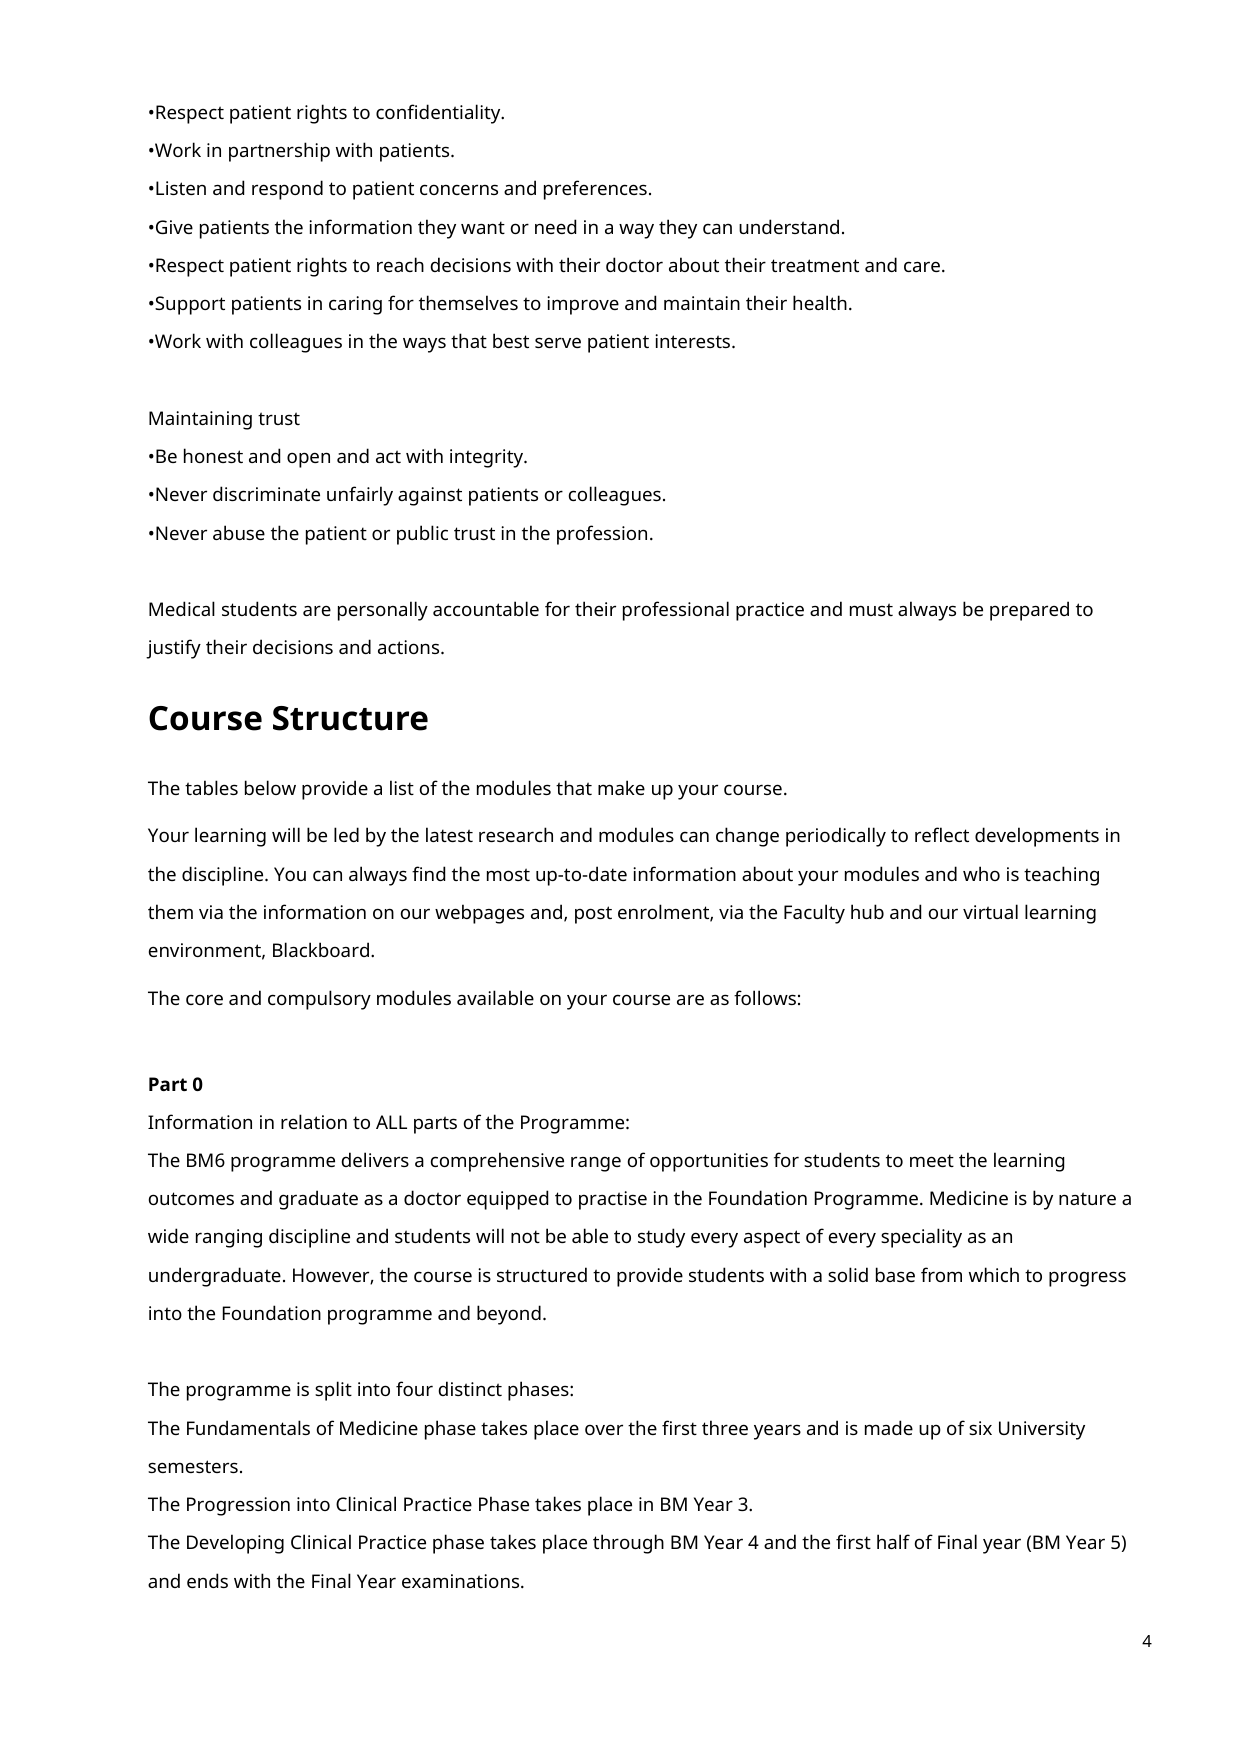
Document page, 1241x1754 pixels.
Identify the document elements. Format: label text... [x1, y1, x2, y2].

text •Respect patient rights to confidentiality. •Work in partnership with patients. •Listen and respond to patient concerns and preferences. •Give patients the information they want or need in a way they can understand. •Respect patient rights to reach decisions with their doctor about their treatment and care. •Support patients in caring for themselves to improve and maintain their health. •Work with colleagues in the ways that best serve patient interests. Maintaining trust •Be honest and open and act with integrity. •Never discriminate unfairly against patients or colleagues. •Never abuse the patient or public trust in the profession. Medical students are personally accountable for their professional practice and must always be prepared to justify their decisions and actions. [148, 99, 1152, 660]
text The core and compulsory modules available on your course are as follows: [148, 985, 1152, 1011]
subtitle Course Structure [148, 694, 1152, 740]
text The tables below provide a list of the modules that make up your course. [148, 775, 1152, 801]
table_header Part 0 Information in relation to ALL parts of the Programme: The BM6 programme delivers a comprehensive range of opportunities for students to meet the learning outcomes and graduate as a doctor equipped to practise in the Foundation Programme. Medicine is by nature a wide ranging discipline and students will not be able to study every aspect of every speciality as an undergraduate. However, the course is structured to provide students with a solid base from which to progress into the Foundation programme and beyond. The programme is split into four distinct phases: The Fundamentals of Medicine phase takes place over the first three years and is made up of six University semesters. The Progression into Clinical Practice Phase takes place in BM Year 3. The Developing Clinical Practice phase takes place through BM Year 4 and the first half of Final year (BM Year 5) and ends with the Final Year examinations. [136, 1033, 1152, 1593]
text Your learning will be led by the latest research and modules can change periodically to reflect developments in the discipline. You can always find the most up-to-date information about your modules and who is teaching them via the information on our webpages and, post enrolment, via the Faculty hub and our virtual learning environment, Blackboard. [148, 823, 1152, 963]
